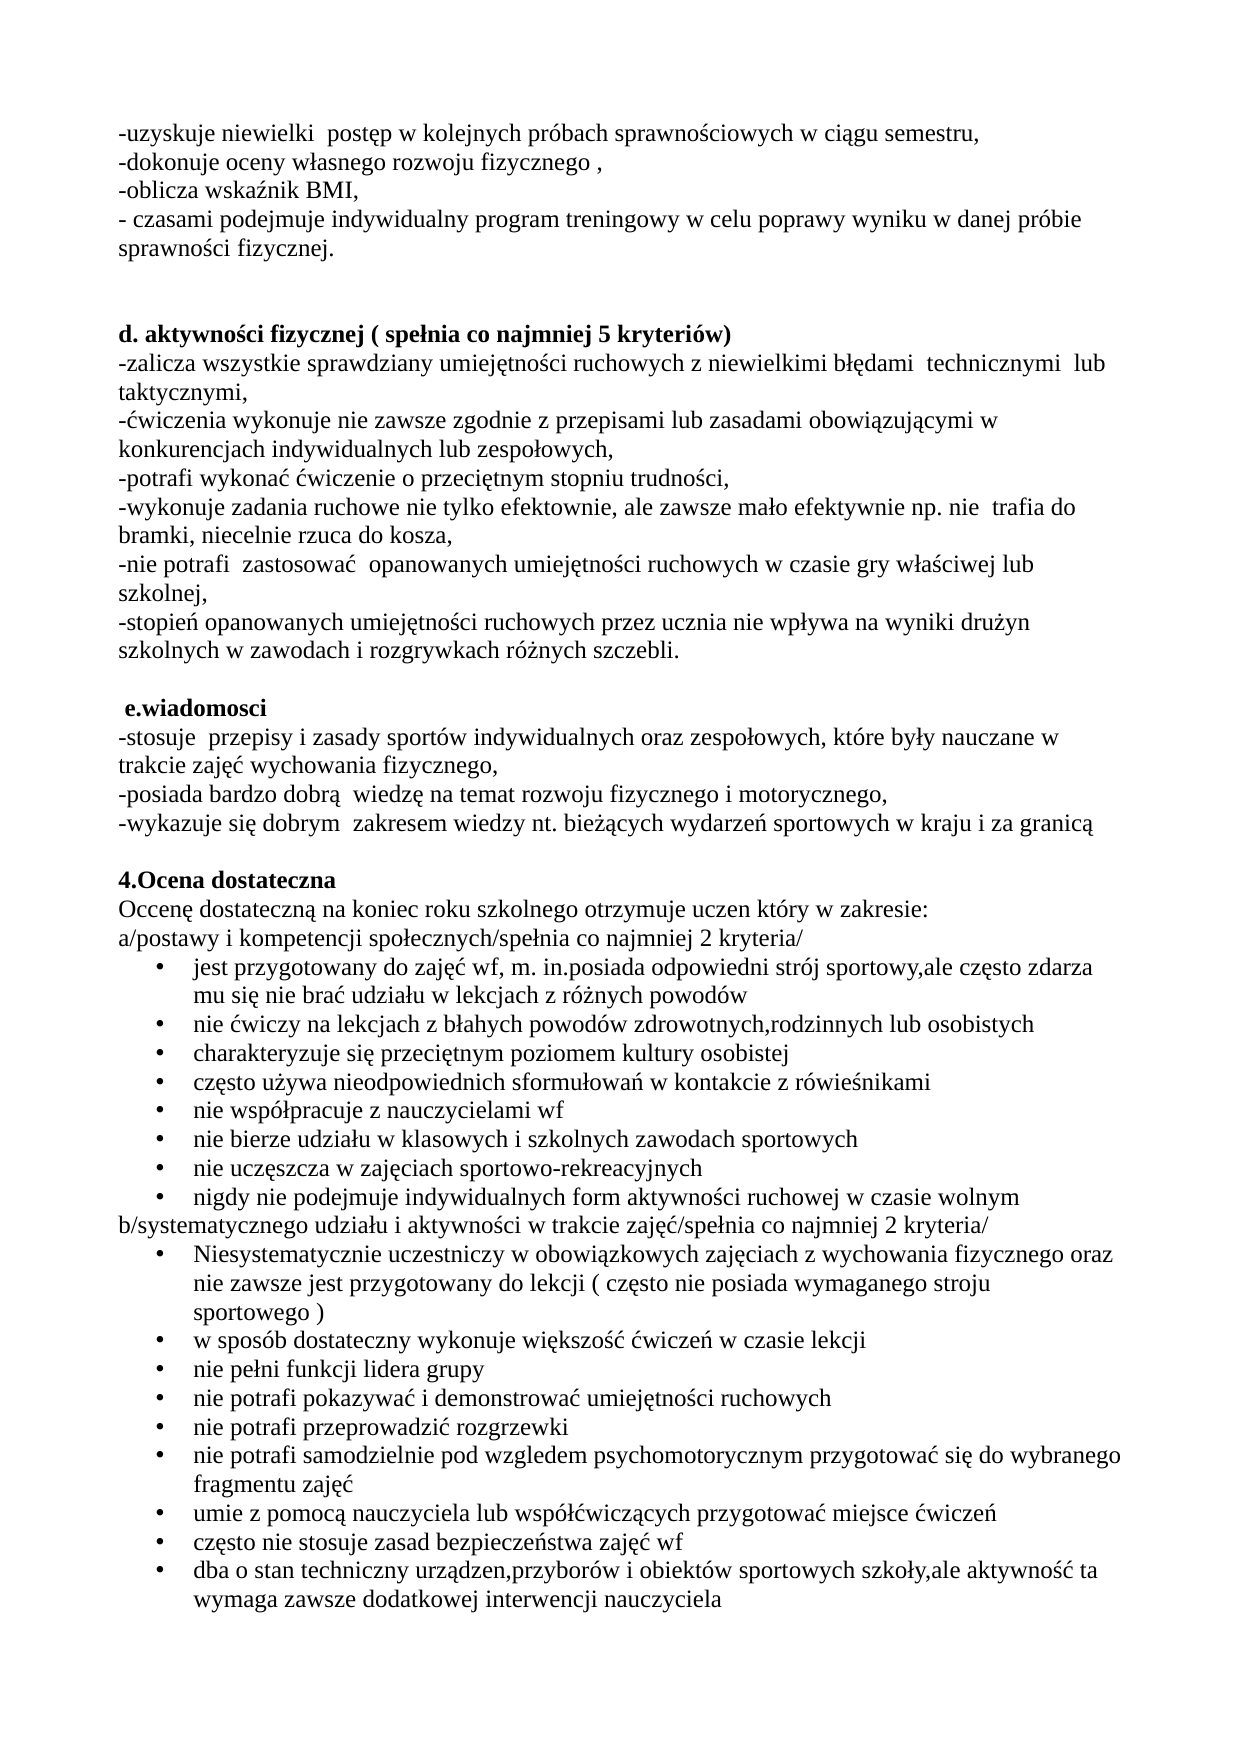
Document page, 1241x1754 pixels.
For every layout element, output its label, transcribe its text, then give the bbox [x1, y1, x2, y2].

text -oblicza wskaźnik BMI, [118, 176, 1122, 204]
list Niesystematycznie uczestniczy w obowiązkowych zajęciach z wychowania fizycznego oraz nie zawsze jest przygotowany do lekcji ( często nie posiada wymaganego stroju sportowego ) [156, 1239, 1122, 1326]
text - czasami podejmuje indywidualny program treningowy w celu poprawy wyniku w danej próbie sprawności fizycznej. [118, 204, 1122, 262]
list nie współpracuje z nauczycielami wf [156, 1096, 1122, 1124]
list często używa nieodpowiednich sformułowań w kontakcie z rówieśnikami [156, 1067, 1122, 1096]
text -ćwiczenia wykonuje nie zawsze zgodnie z przepisami lub zasadami obowiązującymi w konkurencjach indywidualnych lub zespołowych, [118, 406, 1122, 463]
text -nie potrafi zastosować opanowanych umiejętności ruchowych w czasie gry właściwej lub szkolnej, [118, 549, 1122, 607]
list nie bierze udziału w klasowych i szkolnych zawodach sportowych [156, 1124, 1122, 1153]
list w sposób dostateczny wykonuje większość ćwiczeń w czasie lekcji [156, 1326, 1122, 1354]
list nie potrafi przeprowadzić rozgrzewki [156, 1412, 1122, 1441]
text a/postawy i kompetencji społecznych/spełnia co najmniej 2 kryteria/ [118, 923, 1122, 952]
text -posiada bardzo dobrą wiedzę na temat rozwoju fizycznego i motorycznego, [118, 779, 1122, 808]
list nie potrafi pokazywać i demonstrować umiejętności ruchowych [156, 1383, 1122, 1412]
text e.wiadomosci [118, 693, 1122, 722]
text -dokonuje oceny własnego rozwoju fizycznego , [118, 147, 1122, 176]
text -zalicza wszystkie sprawdziany umiejętności ruchowych z niewielkimi błędami technicznymi lub taktycznymi, [118, 348, 1122, 406]
text -uzyskuje niewielki postęp w kolejnych próbach sprawnościowych w ciągu semestru, [118, 118, 1122, 147]
list nie pełni funkcji lidera grupy [156, 1354, 1122, 1383]
list umie z pomocą nauczyciela lub współćwiczących przygotować miejsce ćwiczeń [156, 1498, 1122, 1527]
list nie ćwiczy na lekcjach z błahych powodów zdrowotnych,rodzinnych lub osobistych [156, 1009, 1122, 1038]
text -stosuje przepisy i zasady sportów indywidualnych oraz zespołowych, które były nauczane w trakcie zajęć wychowania fizycznego, [118, 722, 1122, 779]
list jest przygotowany do zajęć wf, m. in.posiada odpowiedni strój sportowy,ale często zdarza mu się nie brać udziału w lekcjach z różnych powodów [156, 952, 1122, 1009]
text b/systematycznego udziału i aktywności w trakcie zajęć/spełnia co najmniej 2 kryteria/ [118, 1211, 1122, 1239]
text -potrafi wykonać ćwiczenie o przeciętnym stopniu trudności, [118, 463, 1122, 492]
text d. aktywności fizycznej ( spełnia co najmniej 5 kryteriów) [118, 319, 1122, 348]
list dba o stan techniczny urządzen,przyborów i obiektów sportowych szkoły,ale aktywność ta wymaga zawsze dodatkowej interwencji nauczyciela [156, 1556, 1122, 1613]
list charakteryzuje się przeciętnym poziomem kultury osobistej [156, 1038, 1122, 1067]
text Occenę dostateczną na koniec roku szkolnego otrzymuje uczen który w zakresie: [118, 894, 1122, 923]
list często nie stosuje zasad bezpieczeństwa zajęć wf [156, 1527, 1122, 1556]
list nie uczęszcza w zajęciach sportowo-rekreacyjnych [156, 1153, 1122, 1182]
text -stopień opanowanych umiejętności ruchowych przez ucznia nie wpływa na wyniki drużyn szkolnych w zawodach i rozgrywkach różnych szczebli. [118, 607, 1122, 664]
list nie potrafi samodzielnie pod wzgledem psychomotorycznym przygotować się do wybranego fragmentu zajęć [156, 1441, 1122, 1498]
text -wykazuje się dobrym zakresem wiedzy nt. bieżących wydarzeń sportowych w kraju i za granicą [118, 808, 1122, 837]
list nigdy nie podejmuje indywidualnych form aktywności ruchowej w czasie wolnym [156, 1182, 1122, 1211]
text -wykonuje zadania ruchowe nie tylko efektownie, ale zawsze mało efektywnie np. nie trafia do bramki, niecelnie rzuca do kosza, [118, 492, 1122, 549]
text 4.Ocena dostateczna [118, 866, 1122, 894]
